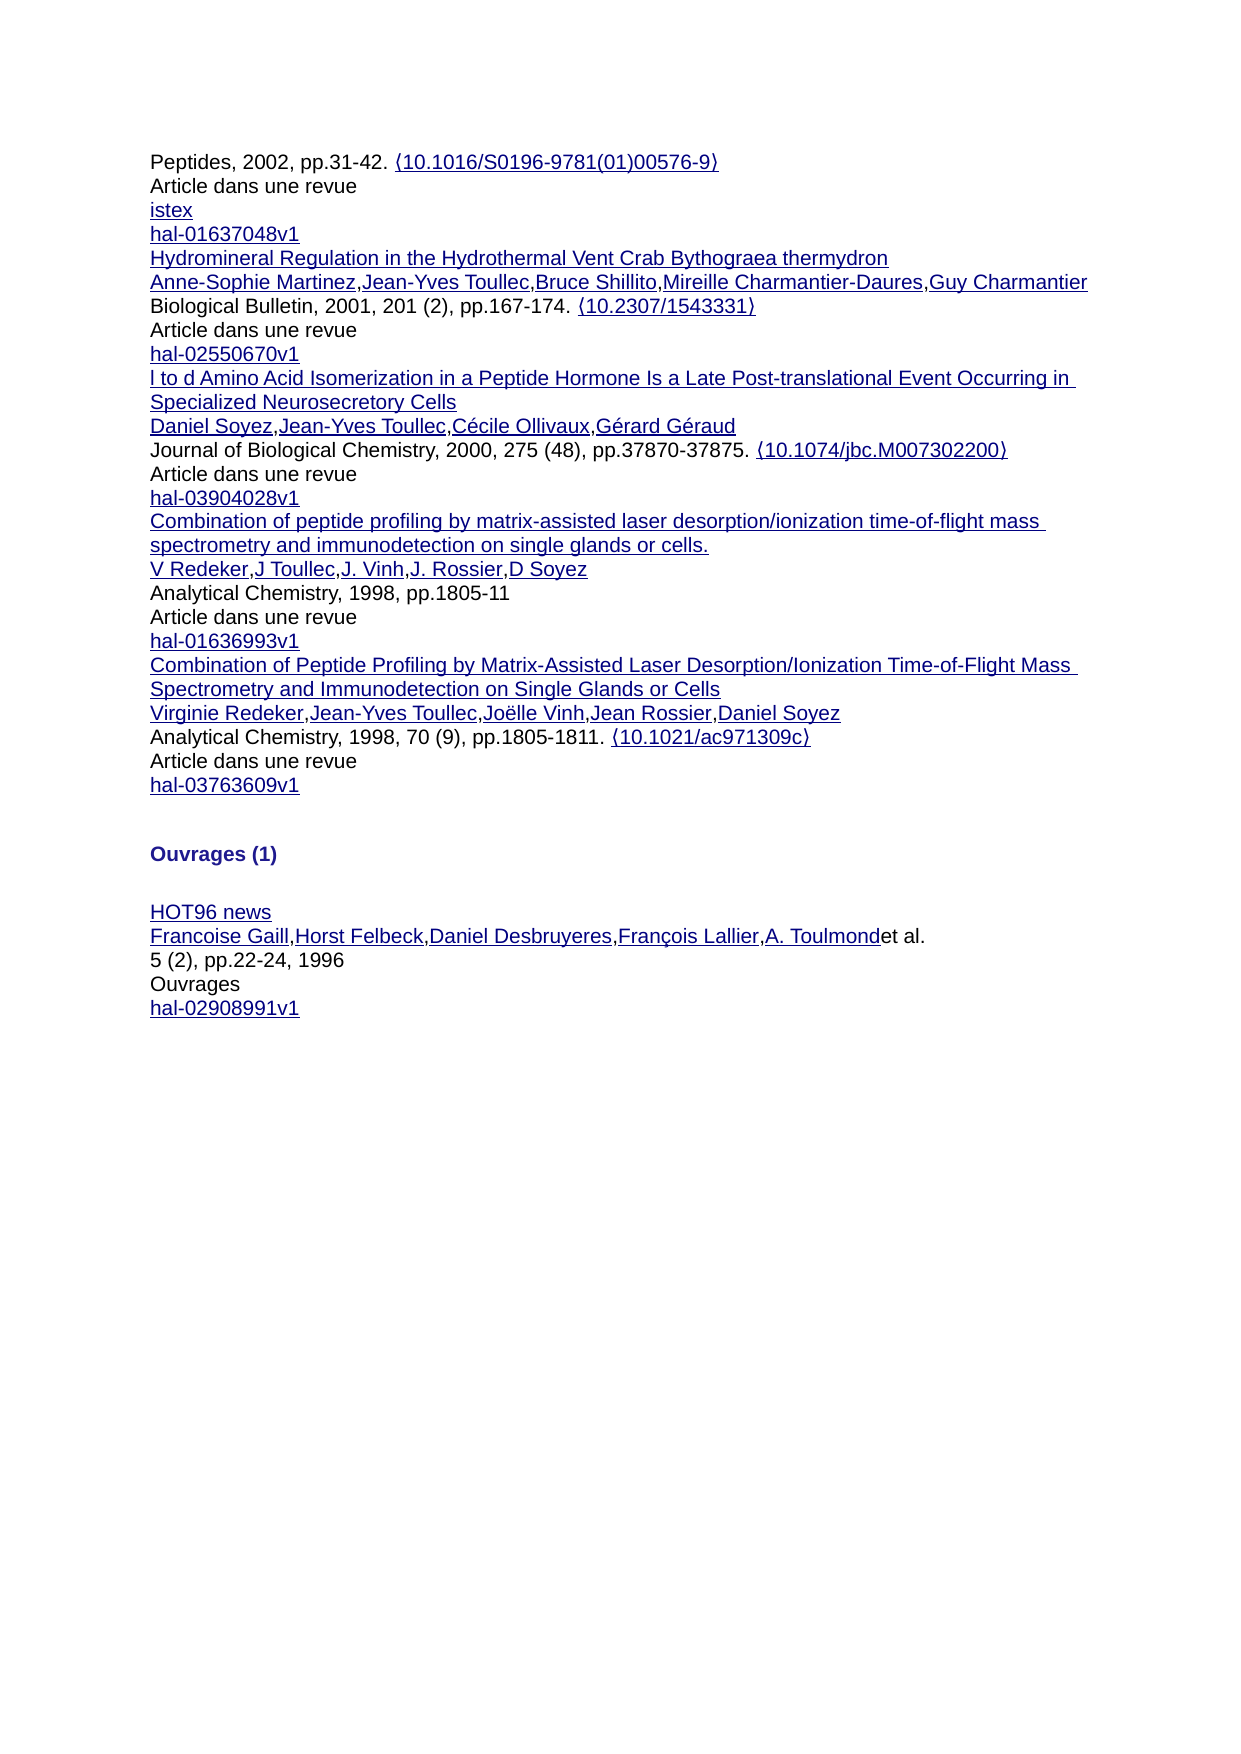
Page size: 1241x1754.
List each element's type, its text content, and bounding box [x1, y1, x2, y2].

subtitle Ouvrages (1) [150, 842, 1090, 866]
table_cell Combination of peptide profiling by matrix-assisted laser desorption/ionization time-of-flight mass spectrometry and immunodetection on single glands or cells. V Redeker,J Toullec,J. Vinh,J. Rossier,D Soyez Analytical Chemistry, 1998, pp.1805-11 Article dans une revue hal-01636993v1 [150, 509, 1090, 653]
table_cell Hydromineral Regulation in the Hydrothermal Vent Crab Bythograea thermydron Anne-Sophie Martinez,Jean-Yves Toullec,Bruce Shillito,Mireille Charmantier-Daures,Guy Charmantier Biological Bulletin, 2001, 201 (2), pp.167-174. ⟨10.2307/1543331⟩ Article dans une revue hal-02550670v1 [150, 246, 1090, 366]
table_cell l to d Amino Acid Isomerization in a Peptide Hormone Is a Late Post-translational Event Occurring in Specialized Neurosecretory Cells Daniel Soyez,Jean-Yves Toullec,Cécile Ollivaux,Gérard Géraud Journal of Biological Chemistry, 2000, 275 (48), pp.37870-37875. ⟨10.1074/jbc.M007302200⟩ Article dans une revue hal-03904028v1 [150, 366, 1090, 509]
table_cell Combination of Peptide Profiling by Matrix-Assisted Laser Desorption/Ionization Time-of-Flight Mass Spectrometry and Immunodetection on Single Glands or Cells Virginie Redeker,Jean-Yves Toullec,Joëlle Vinh,Jean Rossier,Daniel Soyez Analytical Chemistry, 1998, 70 (9), pp.1805-1811. ⟨10.1021/ac971309c⟩ Article dans une revue hal-03763609v1 [150, 653, 1090, 797]
table_header HOT96 news Francoise Gaill,Horst Felbeck,Daniel Desbruyeres,François Lallier,A. Toulmondet al. 5 (2), pp.22-24, 1996 Ouvrages hal-02908991v1 [150, 900, 1090, 1020]
table_cell Peptides, 2002, pp.31-42. ⟨10.1016/S0196-9781(01)00576-9⟩ Article dans une revue istex hal-01637048v1 [150, 150, 1090, 246]
